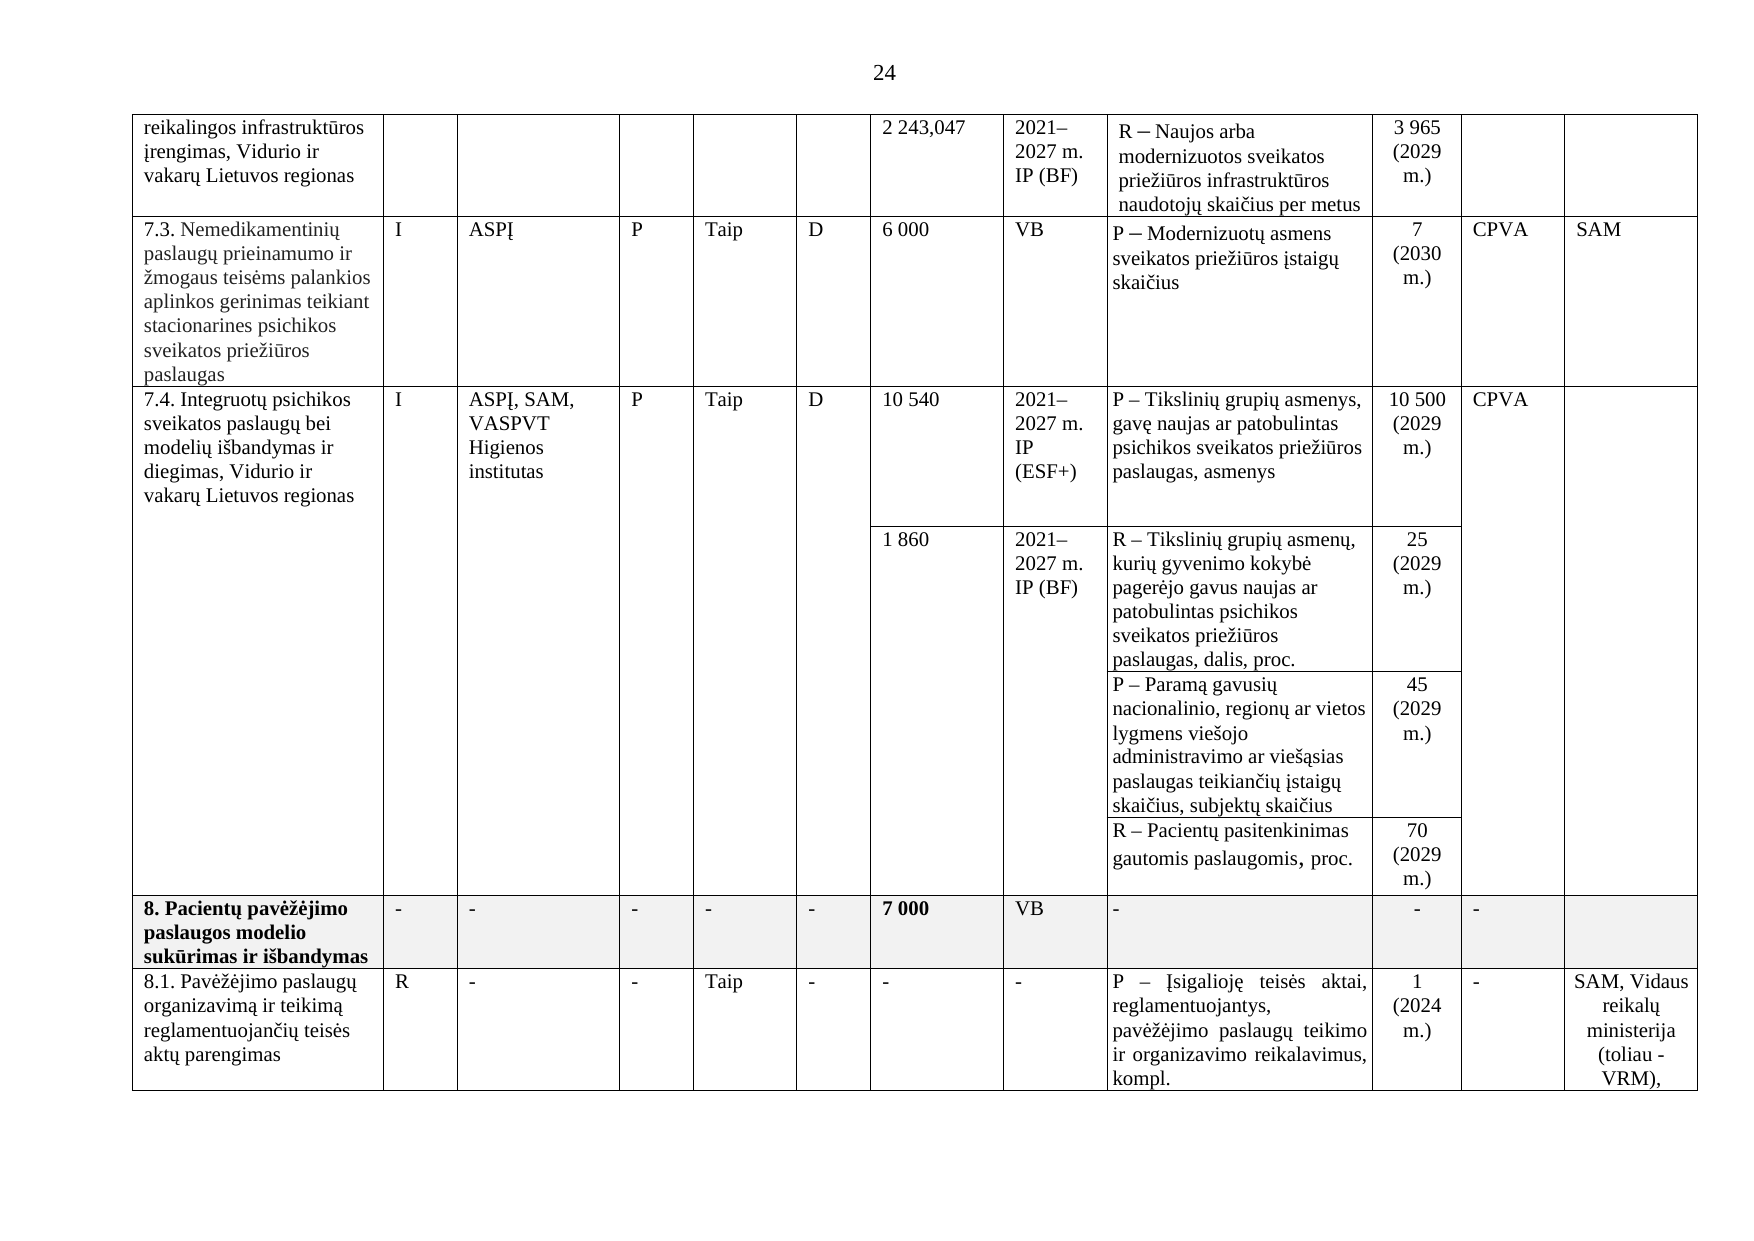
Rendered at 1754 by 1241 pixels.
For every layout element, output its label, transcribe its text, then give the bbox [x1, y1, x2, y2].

table_cell [1565, 115, 1697, 216]
table_cell 2021–2027 m. IP (BF) [1004, 115, 1107, 216]
table_cell 6 000 [871, 217, 1003, 386]
table_cell [384, 115, 457, 216]
table_cell [1462, 115, 1564, 216]
table_cell - [1373, 896, 1461, 968]
table_cell R [384, 969, 457, 1090]
table_cell 70 (2029 m.) [1373, 818, 1461, 895]
table_cell R – Pacientų pasitenkinimas gautomis paslaugomis, proc. [1108, 818, 1372, 895]
table_cell - [458, 896, 619, 968]
table_cell 10 500 (2029 m.) [1373, 387, 1461, 526]
table_cell 8. Pacientų pavėžėjimo paslaugos modelio sukūrimas ir išbandymas [133, 896, 383, 968]
table_cell VB [1004, 896, 1107, 968]
table_cell D [797, 217, 870, 386]
table_cell Taip [694, 387, 796, 895]
table_cell ASPĮ, SAM, VASPVT Higienos institutas [458, 387, 619, 895]
table_cell 3 965 (2029 m.) [1373, 115, 1461, 216]
table_cell [694, 115, 796, 216]
table_cell - [384, 896, 457, 968]
table_cell P – Įsigalioję teisės aktai, reglamentuojantys, pavėžėjimo paslaugų teikimo ir organizavimo reikalavimus, kompl. [1108, 969, 1372, 1090]
table_cell - [871, 969, 1003, 1090]
table_cell - [458, 969, 619, 1090]
table_cell - [797, 896, 870, 968]
table_cell I [384, 387, 457, 895]
table_cell ASPĮ [458, 217, 619, 386]
table_cell 10 540 [871, 387, 1003, 526]
table_cell CPVA [1462, 387, 1564, 895]
table_cell 25 (2029 m.) [1373, 527, 1461, 671]
table_cell I [384, 217, 457, 386]
table_cell SAM, Vidaus reikalų ministerija (toliau -VRM), [1565, 969, 1697, 1090]
table_cell Taip [694, 969, 796, 1090]
table_cell SAM [1565, 217, 1697, 386]
table_cell - [694, 896, 796, 968]
table_cell 2021–2027 m. IP (ESF+) [1004, 387, 1107, 526]
table_cell 7 (2030 m.) [1373, 217, 1461, 386]
table_cell - [620, 969, 693, 1090]
table_cell [1565, 896, 1697, 968]
table_cell - [1462, 896, 1564, 968]
table_cell [458, 115, 619, 216]
table_cell R – Tikslinių grupių asmenų, kurių gyvenimo kokybė pagerėjo gavus naujas ar patobulintas psichikos sveikatos priežiūros paslaugas, dalis, proc. [1108, 527, 1372, 671]
table_cell reikalingos infrastruktūros įrengimas, Vidurio ir vakarų Lietuvos regionas [133, 115, 383, 216]
table_cell P [620, 217, 693, 386]
table_cell 1 860 [871, 527, 1003, 895]
table_cell Taip [694, 217, 796, 386]
table_cell VB [1004, 217, 1107, 386]
table_cell R – Naujos arba modernizuotos sveikatos priežiūros infrastruktūros naudotojų skaičius per metus [1108, 115, 1372, 216]
table_cell [797, 115, 870, 216]
table_cell [1565, 387, 1697, 895]
table_cell CPVA [1462, 217, 1564, 386]
table_cell - [1462, 969, 1564, 1090]
table_cell - [1004, 969, 1107, 1090]
table_cell 2021–2027 m. IP (BF) [1004, 527, 1107, 895]
table_cell 7.4. Integruotų psichikos sveikatos paslaugų bei modelių išbandymas ir diegimas, Vidurio ir vakarų Lietuvos regionas [133, 387, 383, 895]
table_cell 8.1. Pavėžėjimo paslaugų organizavimą ir teikimą reglamentuojančių teisės aktų parengimas [133, 969, 383, 1090]
table_cell 2 243,047 [871, 115, 1003, 216]
table_cell - [1108, 896, 1372, 968]
table_cell 7 000 [871, 896, 1003, 968]
table_cell P [620, 387, 693, 895]
table_cell [620, 115, 693, 216]
table_cell 45 (2029 m.) [1373, 672, 1461, 817]
table_cell P – Tikslinių grupių asmenys, gavę naujas ar patobulintas psichikos sveikatos priežiūros paslaugas, asmenys [1108, 387, 1372, 526]
table_cell P – Modernizuotų asmens sveikatos priežiūros įstaigų skaičius [1108, 217, 1372, 386]
table_cell P – Paramą gavusių nacionalinio, regionų ar vietos lygmens viešojo administravimo ar viešąsias paslaugas teikiančių įstaigų skaičius, subjektų skaičius [1108, 672, 1372, 817]
table_cell 7.3. Nemedikamentinių paslaugų prieinamumo ir žmogaus teisėms palankios aplinkos gerinimas teikiant stacionarines psichikos sveikatos priežiūros paslaugas [133, 217, 383, 386]
table_cell D [797, 387, 870, 895]
table_cell - [797, 969, 870, 1090]
table_cell - [620, 896, 693, 968]
table_cell 1 (2024 m.) [1373, 969, 1461, 1090]
